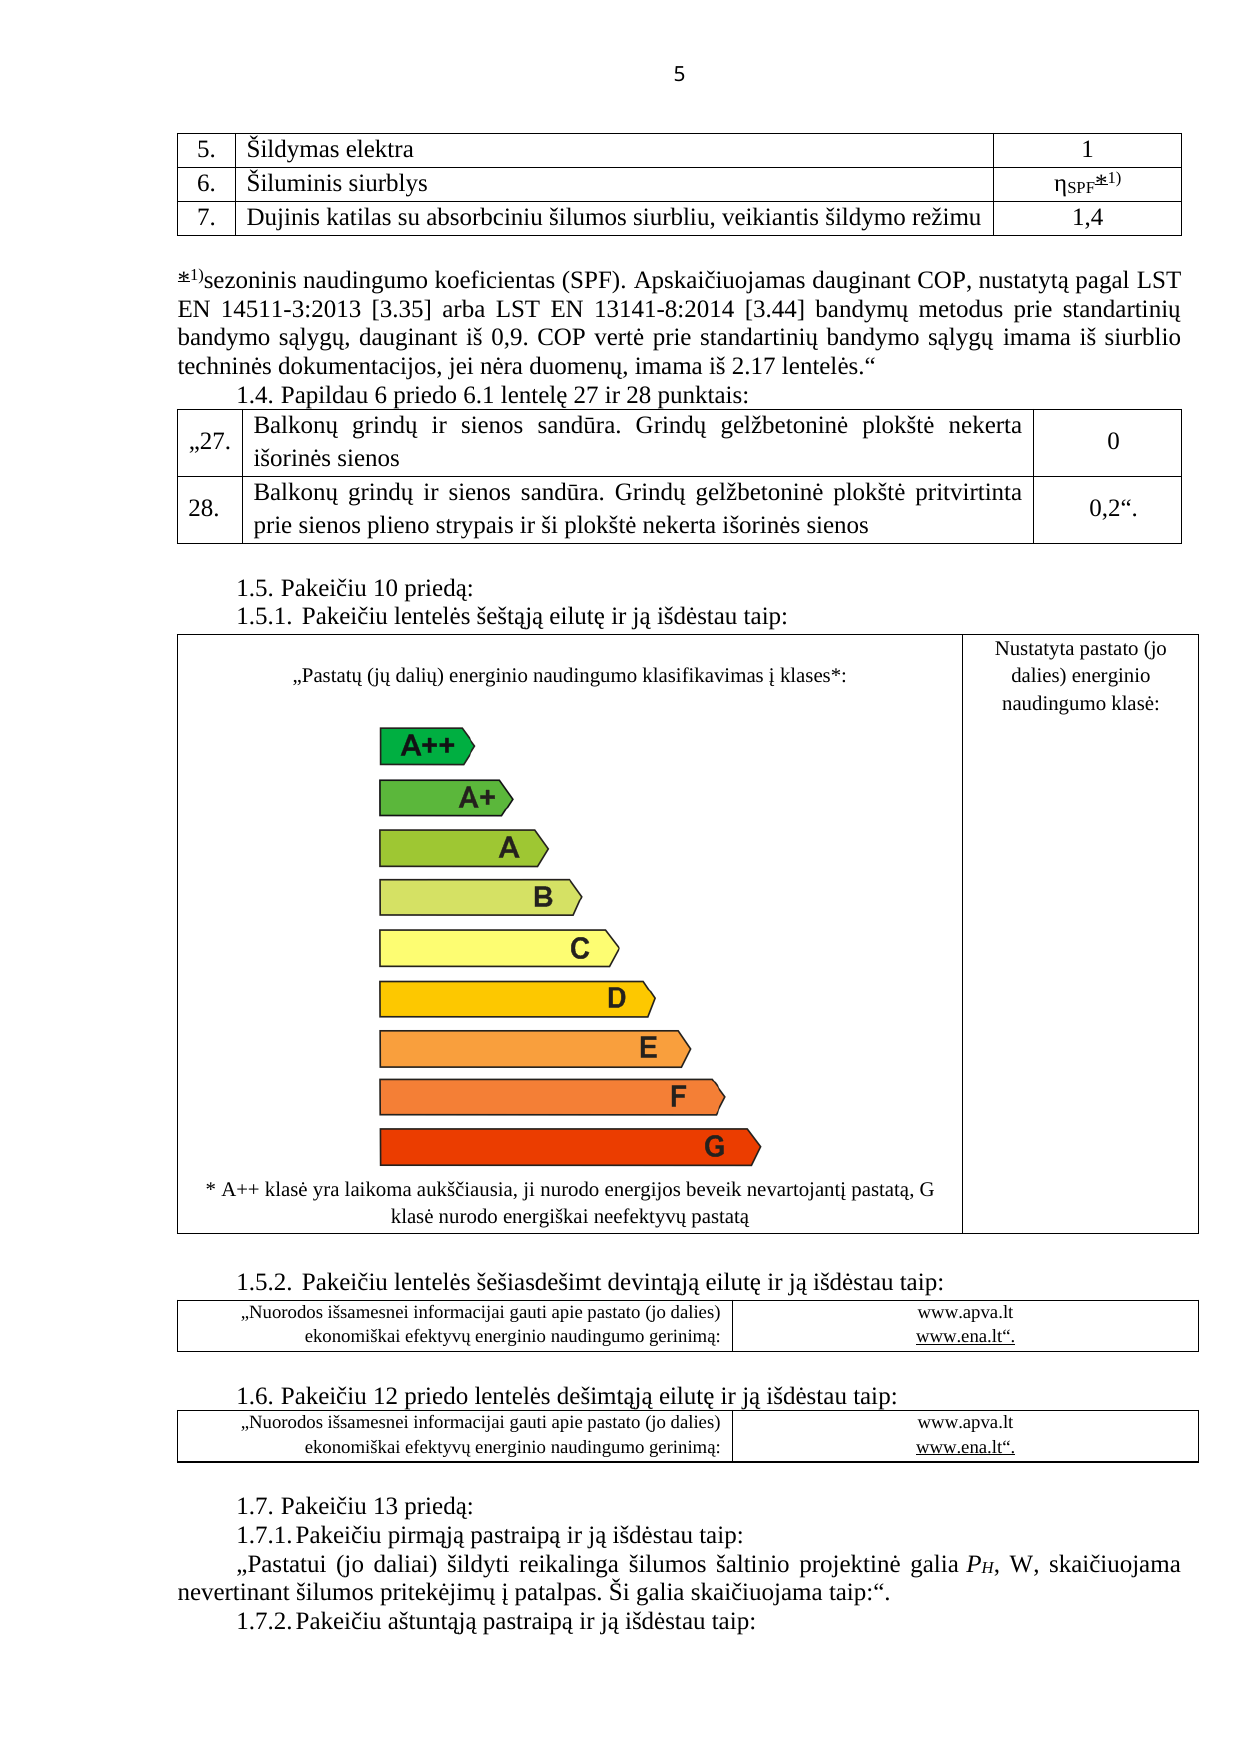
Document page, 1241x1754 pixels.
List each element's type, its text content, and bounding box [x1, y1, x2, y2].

table_cell Dujinis katilas su absorbciniu šilumos siurbliu, veikiantis šildymo režimu [236, 202, 993, 235]
table_cell 6. [178, 168, 235, 201]
table_header www.apva.lt www.ena.lt“. [733, 1411, 1198, 1461]
table_cell 5. [178, 134, 235, 167]
table_cell 7. [178, 202, 235, 235]
text „Pastatui (jo daliai) šildyti reikalinga šilumos šaltinio projektinė galia PH, W, skaičiuojama nevertinant šilumos pritekėjimų į patalpas. Ši galia skaičiuojama taip:“. [177, 1549, 1181, 1606]
text *1)sezoninis naudingumo koeficientas (SPF). Apskaičiuojamas dauginant COP, nustatytą pagal LST EN 14511-3:2013 [3.35] arba LST EN 13141-8:2014 [3.44] bandymų metodus prie standartinių bandymo sąlygų, dauginant iš 0,9. COP vertė prie standartinių bandymo sąlygų imama iš siurblio techninės dokumentacijos, jei nėra duomenų, imama iš 2.17 lentelės.“ [177, 265, 1181, 380]
table_header Balkonų grindų ir sienos sandūra. Grindų gelžbetoninė plokštė nekerta išorinės sienos [243, 410, 1033, 476]
table_cell 1,4 [994, 202, 1181, 235]
table_header „Pastatų (jų dalių) energinio naudingumo klasifikavimas į klases*: [178, 635, 962, 719]
text 1.7. Pakeičiu 13 priedą: [192, 1491, 1181, 1520]
table_cell * A++ klasė yra laikoma aukščiausia, ji nurodo energijos beveik nevartojantį pastatą, G klasė nurodo energiškai neefektyvų pastatą [178, 719, 962, 1232]
text 1.7.2. Pakeičiu aštuntąją pastraipą ir ją išdėstau taip: [177, 1606, 1181, 1635]
table_cell 0,2“. [1034, 477, 1181, 543]
table_cell ηSPF*1) [994, 168, 1181, 201]
table_cell Balkonų grindų ir sienos sandūra. Grindų gelžbetoninė plokštė pritvirtinta prie sienos plieno strypais ir ši plokštė nekerta išorinės sienos [243, 477, 1033, 543]
table_cell 1 [994, 134, 1181, 167]
text 1.5.1. Pakeičiu lentelės šeštąją eilutę ir ją išdėstau taip: [192, 601, 1181, 630]
table_cell Šildymas elektra [236, 134, 993, 167]
table_header www.apva.lt www.ena.lt“. [733, 1301, 1198, 1351]
table_cell Šiluminis siurblys [236, 168, 993, 201]
text 1.7.1. Pakeičiu pirmąją pastraipą ir ją išdėstau taip: [177, 1520, 1181, 1549]
text 1.5.2. Pakeičiu lentelės šešiasdešimt devintąją eilutę ir ją išdėstau taip: [192, 1267, 1181, 1295]
table_header „27. [178, 410, 242, 476]
table_cell 28. [178, 477, 242, 543]
table_header Nustatyta pastato (jo dalies) energinio naudingumo klasė: [963, 635, 1198, 719]
text 1.6. Pakeičiu 12 priedo lentelės dešimtąją eilutę ir ją išdėstau taip: [192, 1381, 1181, 1410]
table_cell [963, 719, 1198, 1232]
table_header „Nuorodos išsamesnei informacijai gauti apie pastato (jo dalies) ekonomiškai efektyvų energinio naudingumo gerinimą: [178, 1301, 732, 1351]
text 1.4. Papildau 6 priedo 6.1 lentelę 27 ir 28 punktais: [177, 380, 1181, 409]
table_header 0 [1034, 410, 1181, 476]
table_header „Nuorodos išsamesnei informacijai gauti apie pastato (jo dalies) ekonomiškai efektyvų energinio naudingumo gerinimą: [178, 1411, 732, 1461]
text 1.5. Pakeičiu 10 priedą: [177, 573, 1181, 601]
